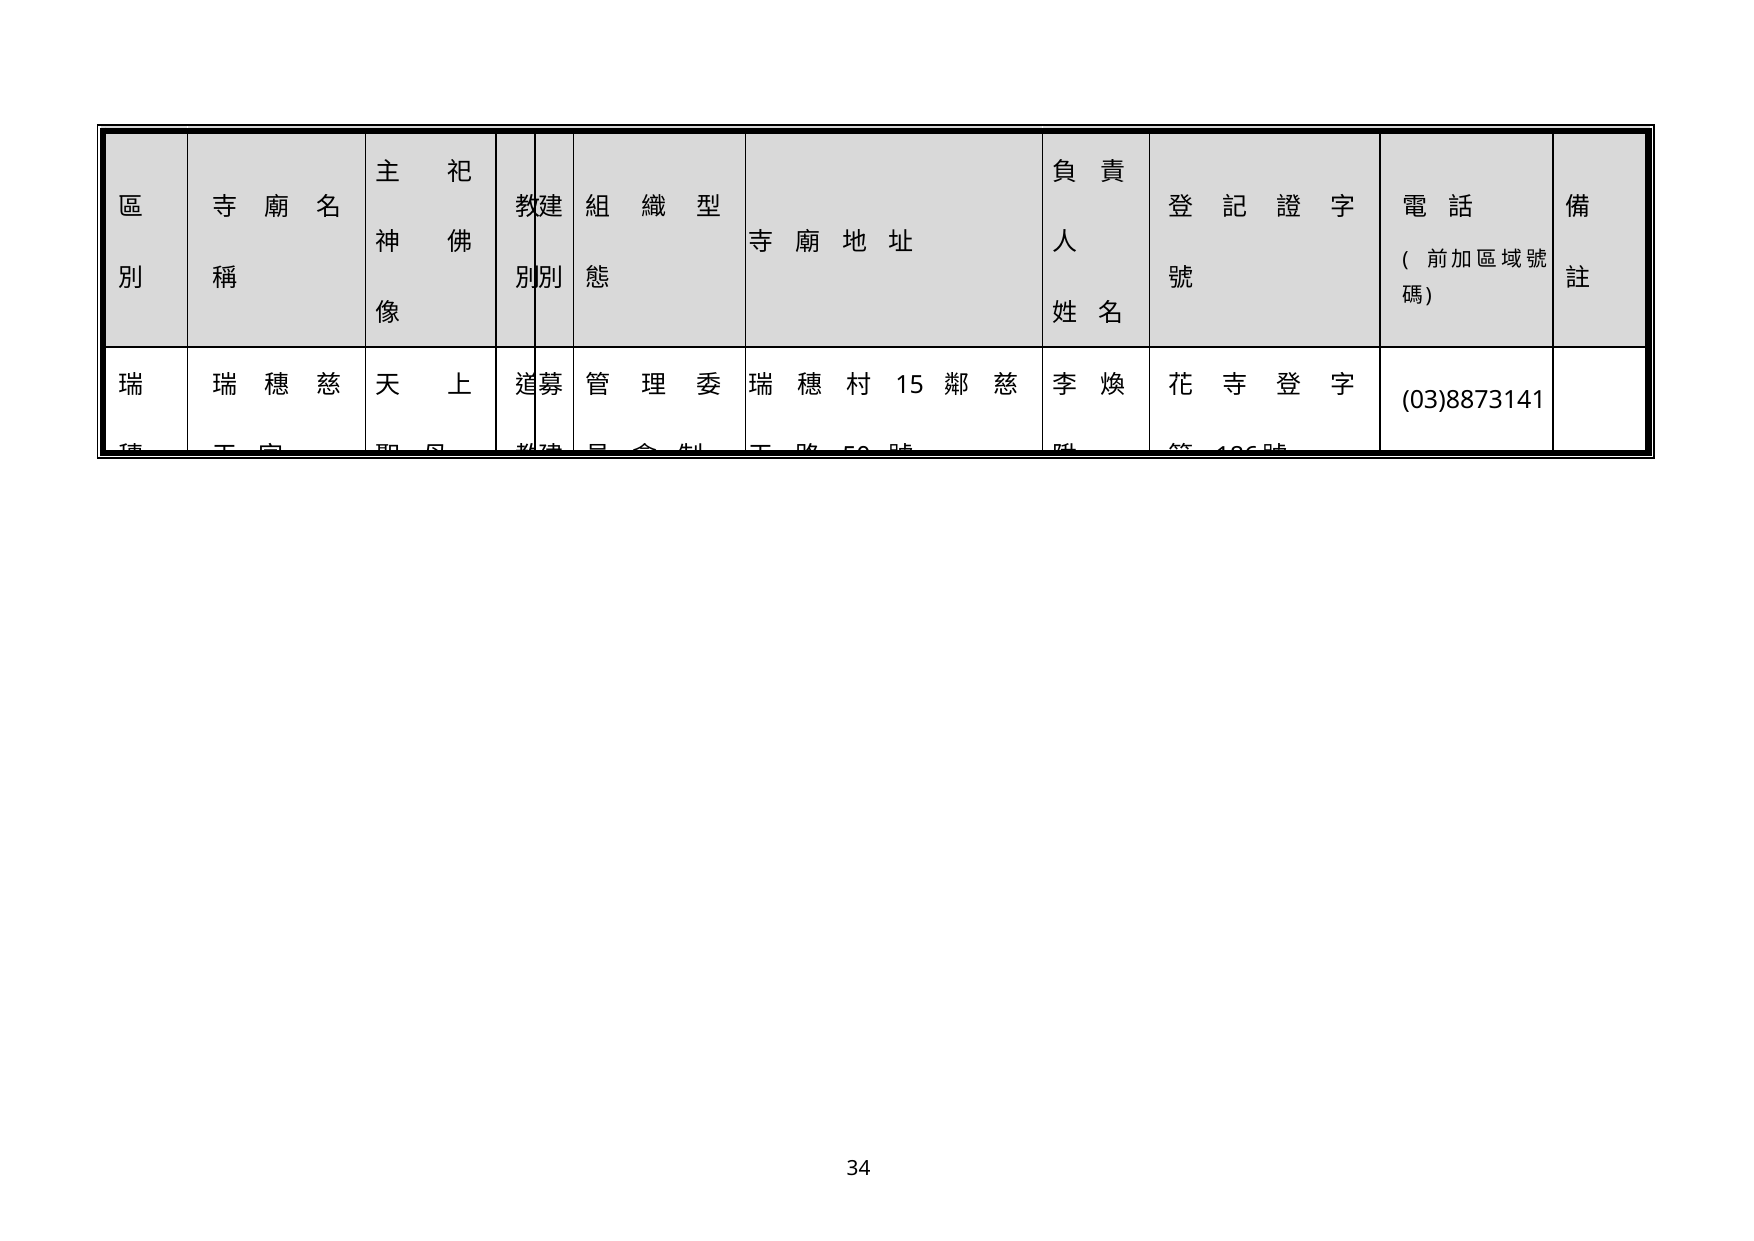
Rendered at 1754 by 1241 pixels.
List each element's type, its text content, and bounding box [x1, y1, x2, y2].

table_cell 管理委員會制 [574, 348, 745, 449]
table_cell [1554, 348, 1645, 449]
table_cell 道教 [497, 348, 534, 449]
table_header 登記證字號 [1150, 134, 1379, 346]
table_header 電話 (前加區域號碼) [1381, 134, 1552, 346]
table_header 建別 [536, 134, 573, 346]
table_header 區別 [106, 134, 187, 346]
table_header 寺廟地址 [746, 134, 1042, 346]
table_header 教別 [497, 134, 534, 346]
table_cell 瑞穗鄉 [106, 348, 187, 449]
table_header 寺廟名稱 [188, 134, 365, 346]
table_cell 瑞穗慈天宮 [188, 348, 365, 449]
table_cell 募建 [536, 348, 573, 449]
table_cell 花寺登字第186號 [1150, 348, 1379, 449]
table_header 主祀神佛像 [366, 134, 495, 346]
table_header 負責人 姓名 [1043, 134, 1149, 346]
table_cell 李煥陞 [1043, 348, 1149, 449]
table_cell 瑞穗村15鄰慈天路50號 [746, 348, 1042, 449]
table_header 組織型態 [574, 134, 745, 346]
table_header 備註 [1554, 134, 1645, 346]
table_cell (03)8873141 [1381, 348, 1552, 449]
table_cell 天上聖母 [366, 348, 495, 449]
